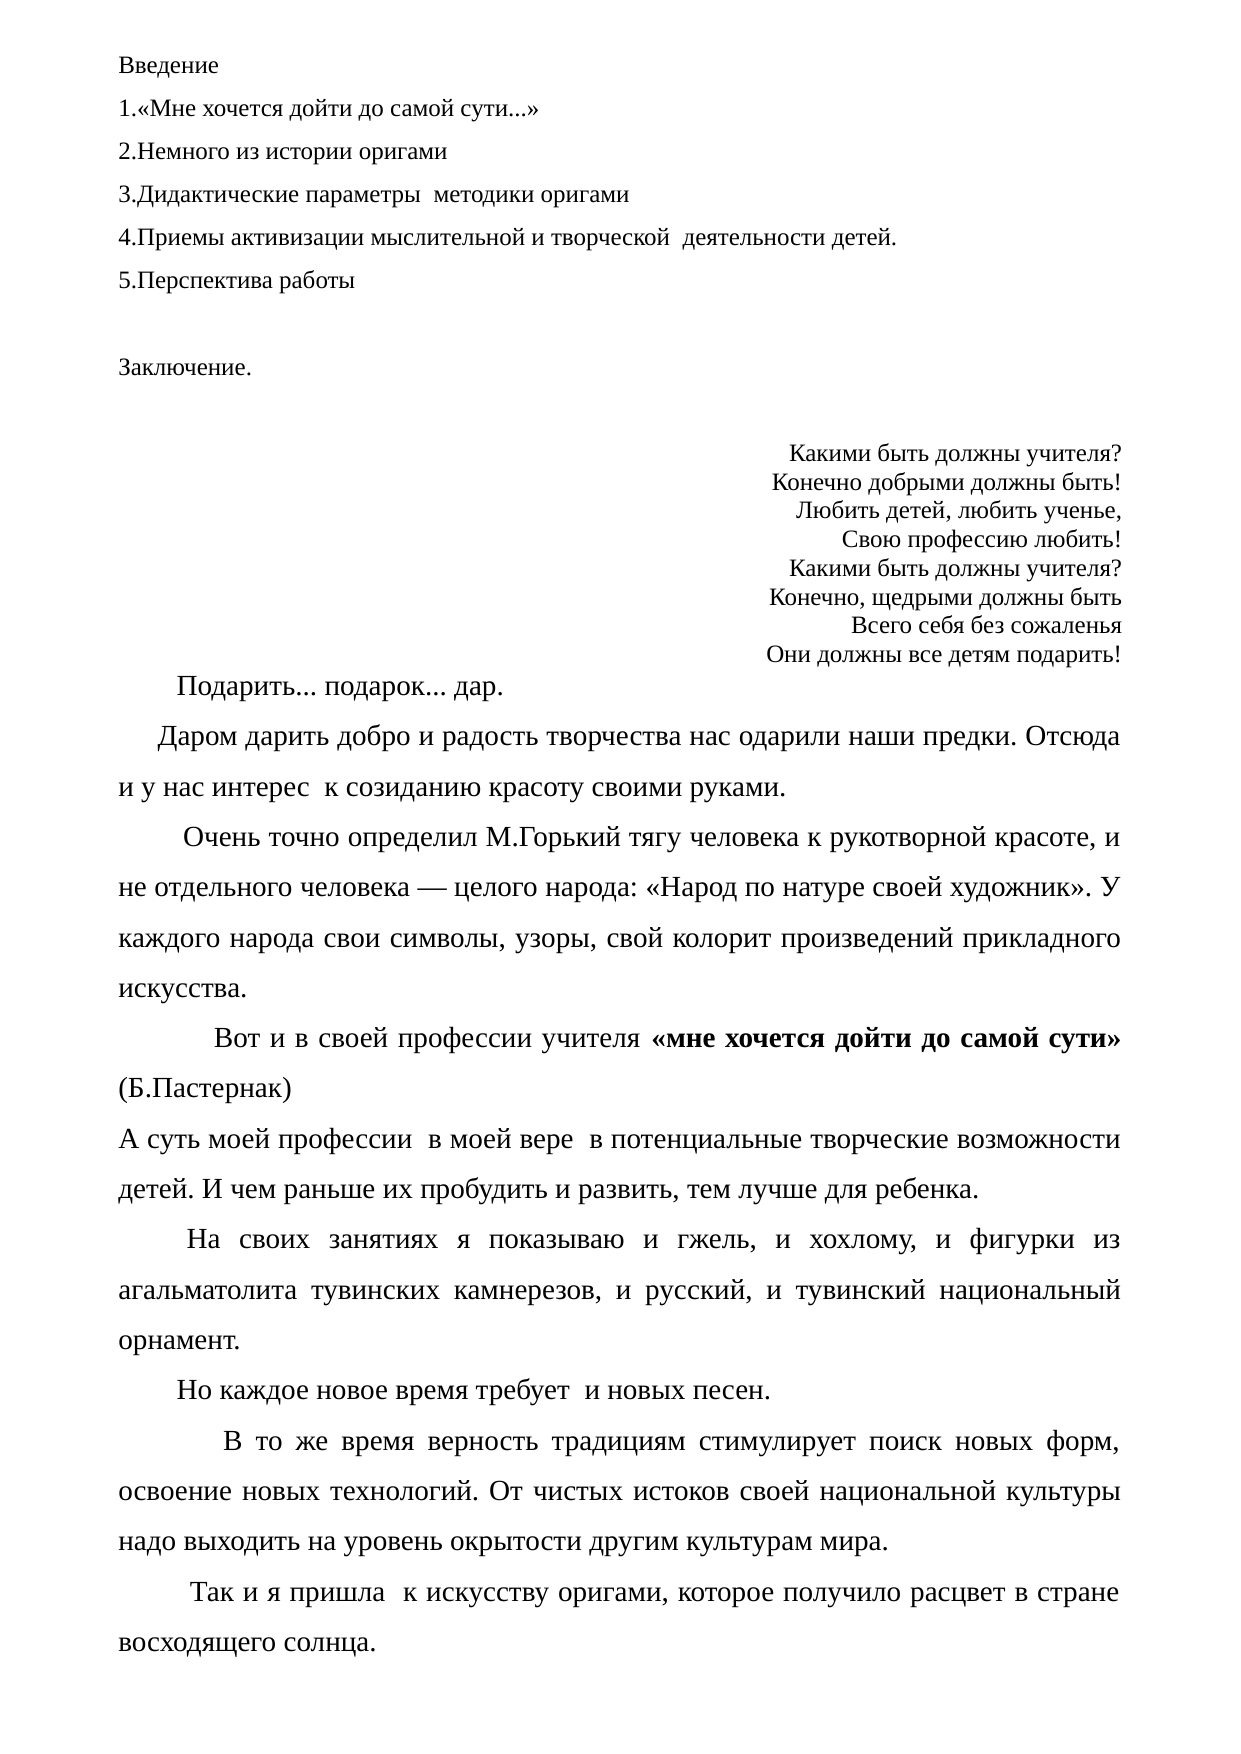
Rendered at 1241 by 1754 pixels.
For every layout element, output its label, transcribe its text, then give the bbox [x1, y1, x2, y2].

text Заключение. [118, 352, 1122, 381]
text Подарить... подарок... дар. [118, 668, 1122, 702]
text Конечно, щедрыми должны быть [118, 582, 1122, 611]
text Какими быть должны учителя? [118, 438, 1122, 467]
text Какими быть должны учителя? [118, 553, 1122, 582]
list Дидактические параметры методики оригами [118, 179, 1122, 208]
list Немного из истории оригами [118, 136, 1122, 165]
text Даром дарить добро и радость творчества нас одарили наши предки. Отсюда и у нас интерес к созиданию красоту своими руками. [118, 718, 1122, 802]
text Любить детей, любить ученье, [118, 496, 1122, 524]
text Вот и в своей профессии учителя «мне хочется дойти до самой сути» (Б.Пастернак) [118, 1020, 1122, 1104]
list «Мне хочется дойти до самой сути...» [118, 93, 1122, 122]
text Они должны все детям подарить! [118, 639, 1122, 668]
text А суть моей профессии в моей вере в потенциальные творческие возможности детей. И чем раньше их пробудить и развить, тем лучше для ребенка. [118, 1121, 1122, 1205]
text Так и я пришла к искусству оригами, которое получило расцвет в стране восходящего солнца. [118, 1574, 1122, 1658]
text В то же время верность традициям стимулирует поиск новых форм, освоение новых технологий. От чистых истоков своей национальной культуры надо выходить на уровень окрытости другим культурам мира. [118, 1423, 1122, 1557]
text Свою профессию любить! [118, 524, 1122, 553]
text Всего себя без сожаленья [118, 611, 1122, 639]
text Введение [118, 50, 1122, 79]
text На своих занятиях я показываю и гжель, и хохлому, и фигурки из агальматолита тувинских камнерезов, и русский, и тувинский национальный орнамент. [118, 1222, 1122, 1356]
text Но каждое новое время требует и новых песен. [118, 1372, 1122, 1406]
text Очень точно определил М.Горький тягу человека к рукотворной красоте, и не отдельного человека — целого народа: «Народ по натуре своей художник». У каждого народа свои символы, узоры, свой колорит произведений прикладного искусства. [118, 819, 1122, 1003]
list Приемы активизации мыслительной и творческой деятельности детей. [118, 222, 1122, 251]
text Конечно добрыми должны быть! [118, 467, 1122, 496]
list Перспектива работы [118, 266, 1122, 294]
